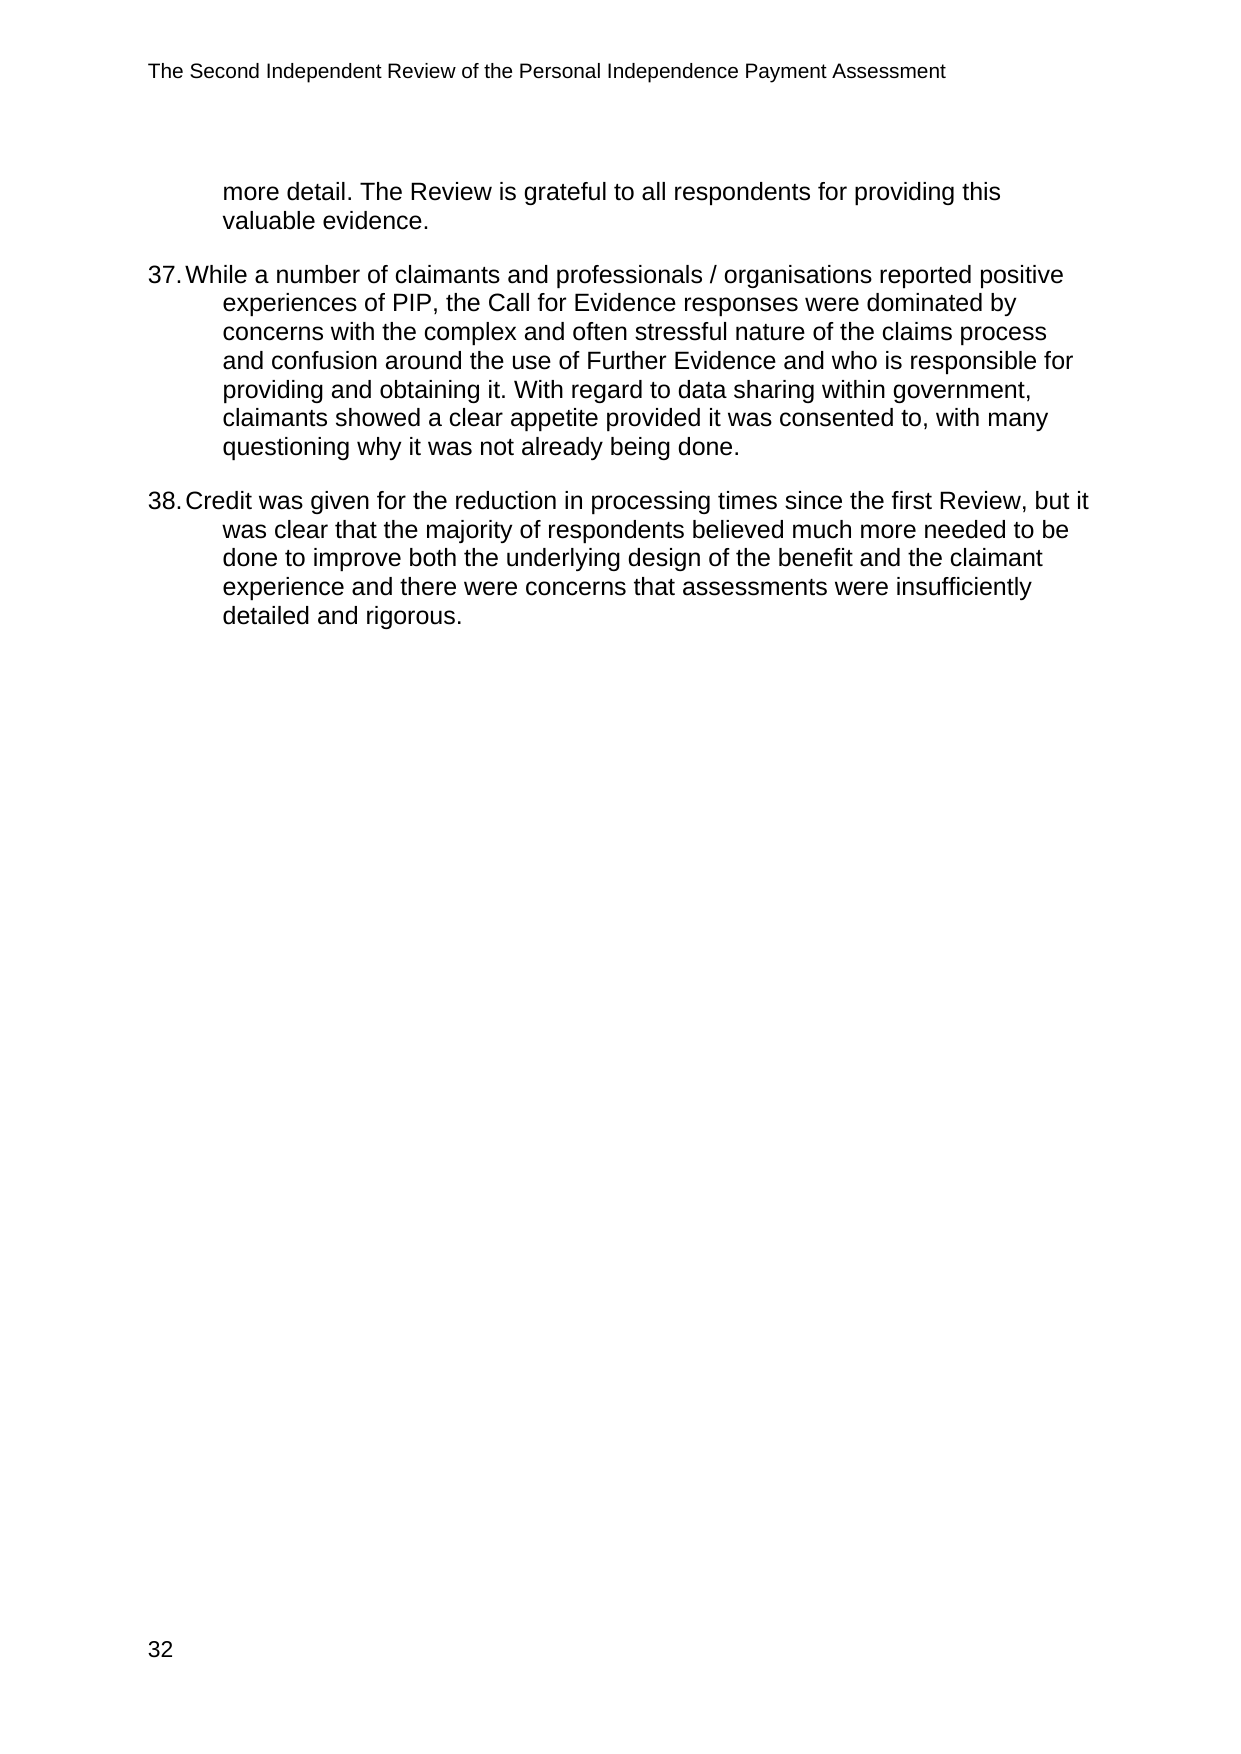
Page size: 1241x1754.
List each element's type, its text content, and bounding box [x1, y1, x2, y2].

list Credit was given for the reduction in processing times since the first Review, but it was clear that the majority of respondents believed much more needed to be done to improve both the underlying design of the benefit and the claimant experience and there were concerns that assessments were insufficiently detailed and rigorous. [148, 486, 1092, 630]
list While a number of claimants and professionals / organisations reported positive experiences of PIP, the Call for Evidence responses were dominated by concerns with the complex and often stressful nature of the claims process and confusion around the use of Further Evidence and who is responsible for providing and obtaining it. With regard to data sharing within government, claimants showed a clear appetite provided it was consented to, with many questioning why it was not already being done. [148, 260, 1092, 461]
list more detail. The Review is grateful to all respondents for providing this valuable evidence. [148, 177, 1092, 235]
